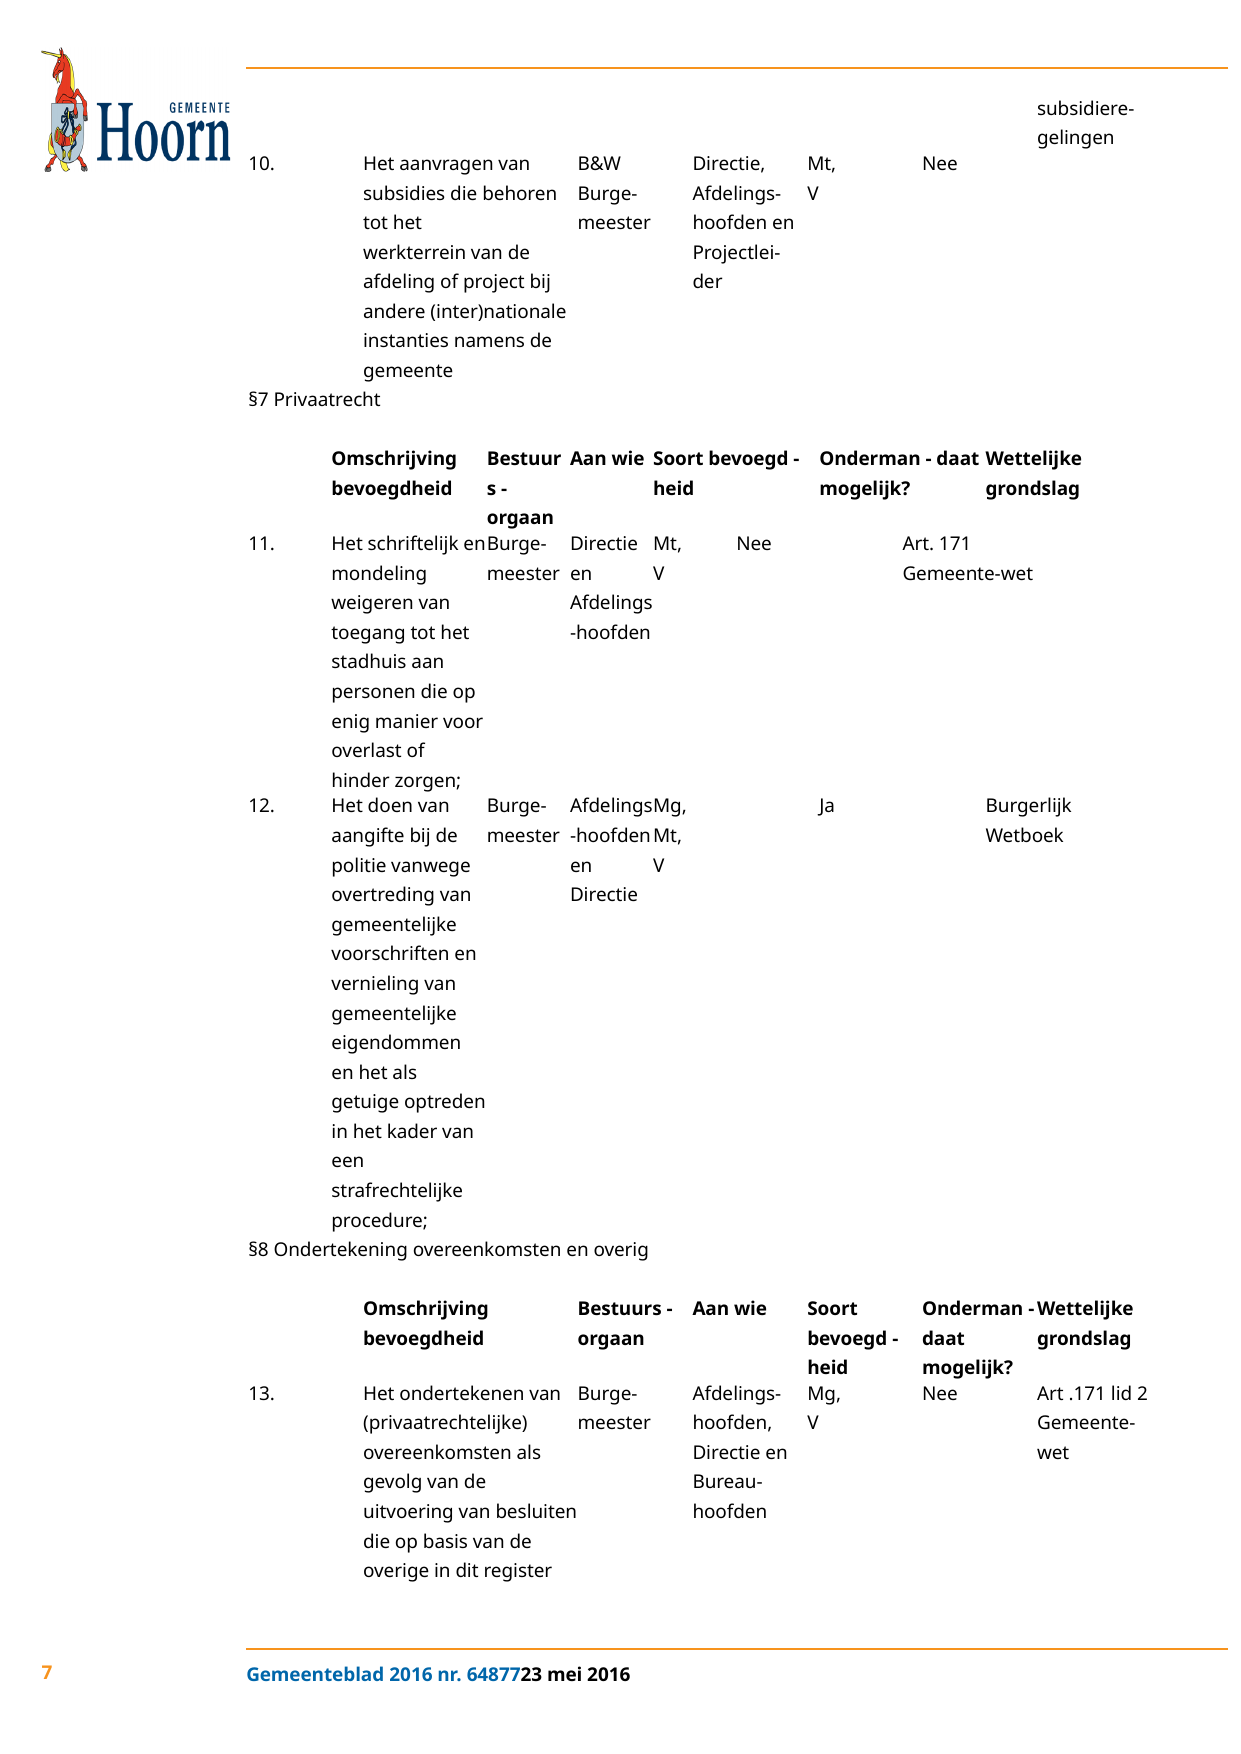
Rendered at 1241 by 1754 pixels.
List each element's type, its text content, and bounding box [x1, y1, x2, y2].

table_cell Burgerlijk Wetboek [985, 793, 1152, 1233]
table_cell Nee [922, 150, 1037, 383]
table_header Onderman - daat mogelijk? [922, 1295, 1037, 1380]
table_header [248, 1295, 363, 1380]
table_cell Het ondertekenen van (privaatrechtelijke) overeenkomsten als gevolg van de uitvoering van besluiten die op basis van de overige in dit register [363, 1380, 577, 1583]
table_cell Het schriftelijk en mondeling weigeren van toegang tot het stadhuis aan personen die op enig manier voor overlast of hinder zorgen; [331, 530, 487, 793]
table_cell [922, 95, 1037, 150]
table_cell Het doen van aangifte bij de politie vanwege overtreding van gemeentelijke voorschriften en vernieling van gemeentelijke eigendommen en het als getuige optreden in het kader van een strafrechtelijke procedure; [331, 793, 487, 1233]
table_header Soort bevoegd - heid [807, 1295, 922, 1380]
table_header Soort bevoegd - heid [653, 445, 819, 530]
table_header Aan wie [692, 1295, 807, 1380]
table_cell Directie en Afdelings-hoofden [570, 530, 653, 793]
table_cell Burge-meester [578, 1380, 692, 1583]
table_cell Burge-meester [487, 793, 570, 1233]
table_cell Ja [819, 793, 985, 1233]
table_cell [692, 95, 807, 150]
table_header [248, 445, 331, 530]
table_cell Art. 171 Gemeente-wet [902, 530, 1068, 793]
table_cell Het aanvragen van subsidies die behoren tot het werkterrein van de afdeling of project bij andere (inter)nationale instanties namens de gemeente [363, 150, 577, 383]
table_cell 11. [248, 530, 331, 793]
table_cell [1037, 150, 1152, 383]
table_cell Afdelings-hoofden, Directie en Bureau-hoofden [692, 1380, 807, 1583]
table_cell subsidiere-gelingen [1037, 95, 1152, 150]
table_cell 10. [248, 150, 363, 383]
table_cell Mg, V [807, 1380, 922, 1583]
table_cell Mt, V [653, 530, 736, 793]
table_cell [363, 95, 577, 150]
table_header Onderman - daat mogelijk? [819, 445, 985, 530]
table_cell Art .171 lid 2 Gemeente-wet [1037, 1380, 1152, 1583]
table_cell Mg, Mt, V [653, 793, 819, 1233]
table_cell Burge-meester [487, 530, 570, 793]
table_cell Nee [922, 1380, 1037, 1583]
table_cell Afdelings-hoofden en Directie [570, 793, 653, 1233]
table_header Wettelijke grondslag [1037, 1295, 1152, 1380]
table_header Wettelijke grondslag [985, 445, 1152, 530]
text §7 Privaatrecht [248, 386, 1152, 412]
table_header Omschrijving bevoegdheid [331, 445, 487, 530]
table_cell Directie, Afdelings-hoofden en Projectlei-der [692, 150, 807, 383]
table_header Bestuurs - orgaan [578, 1295, 692, 1380]
table_cell Mt, V [807, 150, 922, 383]
picture [41, 47, 231, 172]
table_cell [807, 95, 922, 150]
table_cell 13. [248, 1380, 363, 1583]
table_cell [248, 95, 363, 150]
table_cell B&W Burge-meester [578, 150, 692, 383]
table_cell 12. [248, 793, 331, 1233]
table_header Omschrijving bevoegdheid [363, 1295, 577, 1380]
table_header Aan wie [570, 445, 653, 530]
table_header Bestuurs - orgaan [487, 445, 570, 530]
text §8 Ondertekening overeenkomsten en overig [248, 1236, 1152, 1262]
table_cell Nee [736, 530, 902, 793]
table_cell [578, 95, 692, 150]
